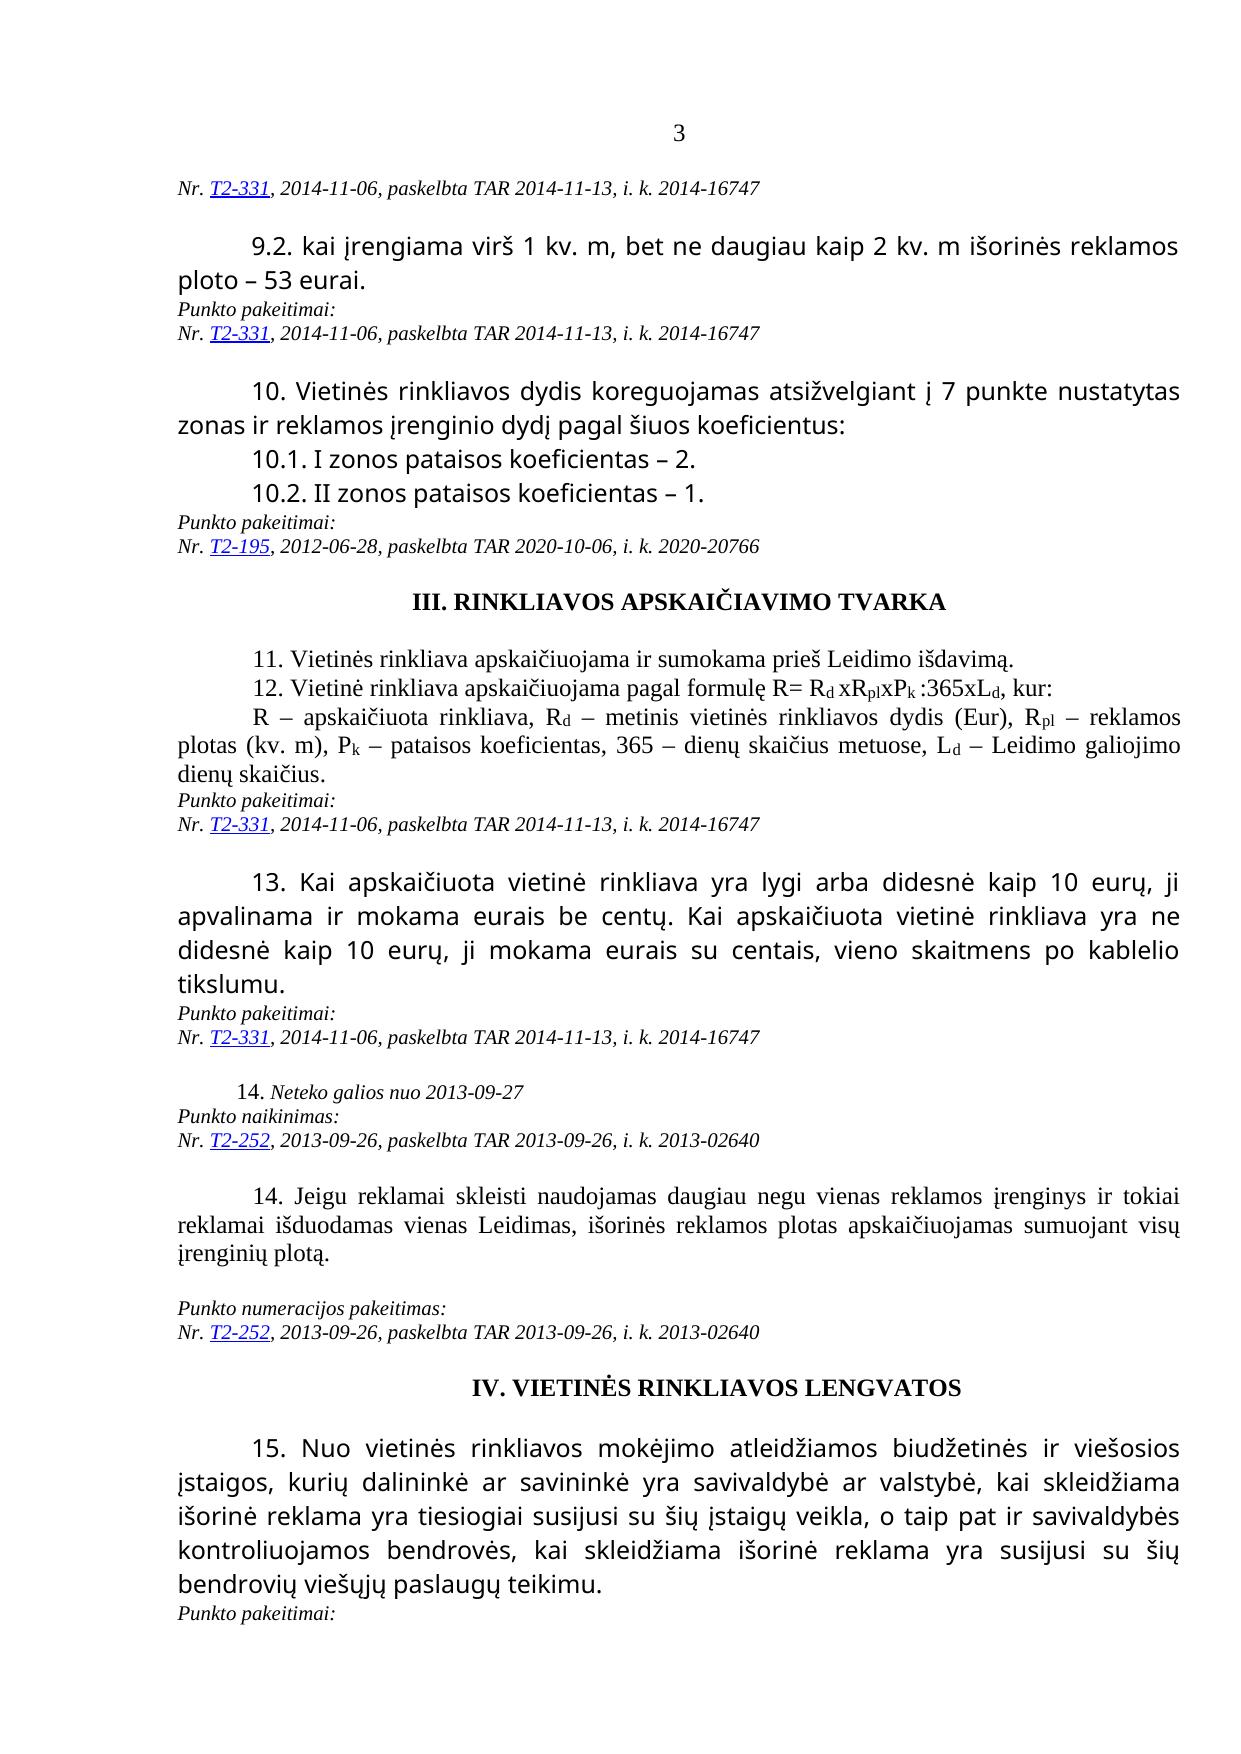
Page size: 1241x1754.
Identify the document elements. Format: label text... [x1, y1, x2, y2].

text Nr. T2-195, 2012-06-28, paskelbta TAR 2020-10-06, i. k. 2020-20766 [177, 534, 1181, 558]
text 13. Kai apskaičiuota vietinė rinkliava yra lygi arba didesnė kaip 10 eurų, ji apvalinama ir mokama eurais be centų. Kai apskaičiuota vietinė rinkliava yra ne didesnė kaip 10 eurų, ji mokama eurais su centais, vieno skaitmens po kablelio tikslumu. [177, 865, 1181, 1001]
text Nr. T2-331, 2014-11-06, paskelbta TAR 2014-11-13, i. k. 2014-16747 [177, 812, 1181, 836]
text Punkto numeracijos pakeitimas: [177, 1296, 1181, 1320]
text Nr. T2-331, 2014-11-06, paskelbta TAR 2014-11-13, i. k. 2014-16747 [177, 1025, 1181, 1049]
text 9.2. kai įrengiama virš 1 kv. m, bet ne daugiau kaip 2 kv. m išorinės reklamos ploto – 53 eurai. [177, 228, 1181, 297]
text 15. Nuo vietinės rinkliavos mokėjimo atleidžiamos biudžetinės ir viešosios įstaigos, kurių dalininkė ar savininkė yra savivaldybė ar valstybė, kai skleidžiama išorinė reklama yra tiesiogiai susijusi su šių įstaigų veikla, o taip pat ir savivaldybės kontroliuojamos bendrovės, kai skleidžiama išorinė reklama yra susijusi su šių bendrovių viešųjų paslaugų teikimu. [177, 1430, 1181, 1601]
text Nr. T2-252, 2013-09-26, paskelbta TAR 2013-09-26, i. k. 2013-02640 [177, 1320, 1181, 1344]
text Nr. T2-252, 2013-09-26, paskelbta TAR 2013-09-26, i. k. 2013-02640 [177, 1128, 1181, 1152]
text Punkto pakeitimai: [177, 788, 1181, 812]
text Punkto pakeitimai: [177, 1601, 1181, 1625]
text Punkto pakeitimai: [177, 510, 1181, 534]
text 14. Neteko galios nuo 2013-09-27 [177, 1078, 1181, 1104]
text Punkto pakeitimai: [177, 1001, 1181, 1025]
text 10.1. I zonos pataisos koeficientas – 2. [177, 442, 1181, 476]
text Nr. T2-331, 2014-11-06, paskelbta TAR 2014-11-13, i. k. 2014-16747 [177, 176, 1181, 200]
text III. RINKLIAVOS APSKAIČIAVIMO TVARKA [177, 587, 1181, 615]
text IV. VIETINĖS RINKLIAVOS LENGVATOS [177, 1373, 1181, 1402]
text 12. Vietinė rinkliava apskaičiuojama pagal formulę R= Rd xRplxPk :365xLd, kur: [177, 673, 1181, 702]
text Punkto naikinimas: [177, 1104, 1181, 1128]
text 10. Vietinės rinkliavos dydis koreguojamas atsižvelgiant į 7 punkte nustatytas zonas ir reklamos įrenginio dydį pagal šiuos koeficientus: [177, 373, 1181, 442]
text 11. Vietinės rinkliava apskaičiuojama ir sumokama prieš Leidimo išdavimą. [177, 644, 1181, 673]
text 14. Jeigu reklamai skleisti naudojamas daugiau negu vienas reklamos įrenginys ir tokiai reklamai išduodamas vienas Leidimas, išorinės reklamos plotas apskaičiuojamas sumuojant visų įrenginių plotą. [177, 1181, 1181, 1267]
text 10.2. II zonos pataisos koeficientas – 1. [177, 476, 1181, 510]
text R – apskaičiuota rinkliava, Rd – metinis vietinės rinkliavos dydis (Eur), Rpl – reklamos plotas (kv. m), Pk – pataisos koeficientas, 365 – dienų skaičius metuose, Ld – Leidimo galiojimo dienų skaičius. [177, 702, 1181, 788]
text Nr. T2-331, 2014-11-06, paskelbta TAR 2014-11-13, i. k. 2014-16747 [177, 321, 1181, 345]
text Punkto pakeitimai: [177, 297, 1181, 321]
